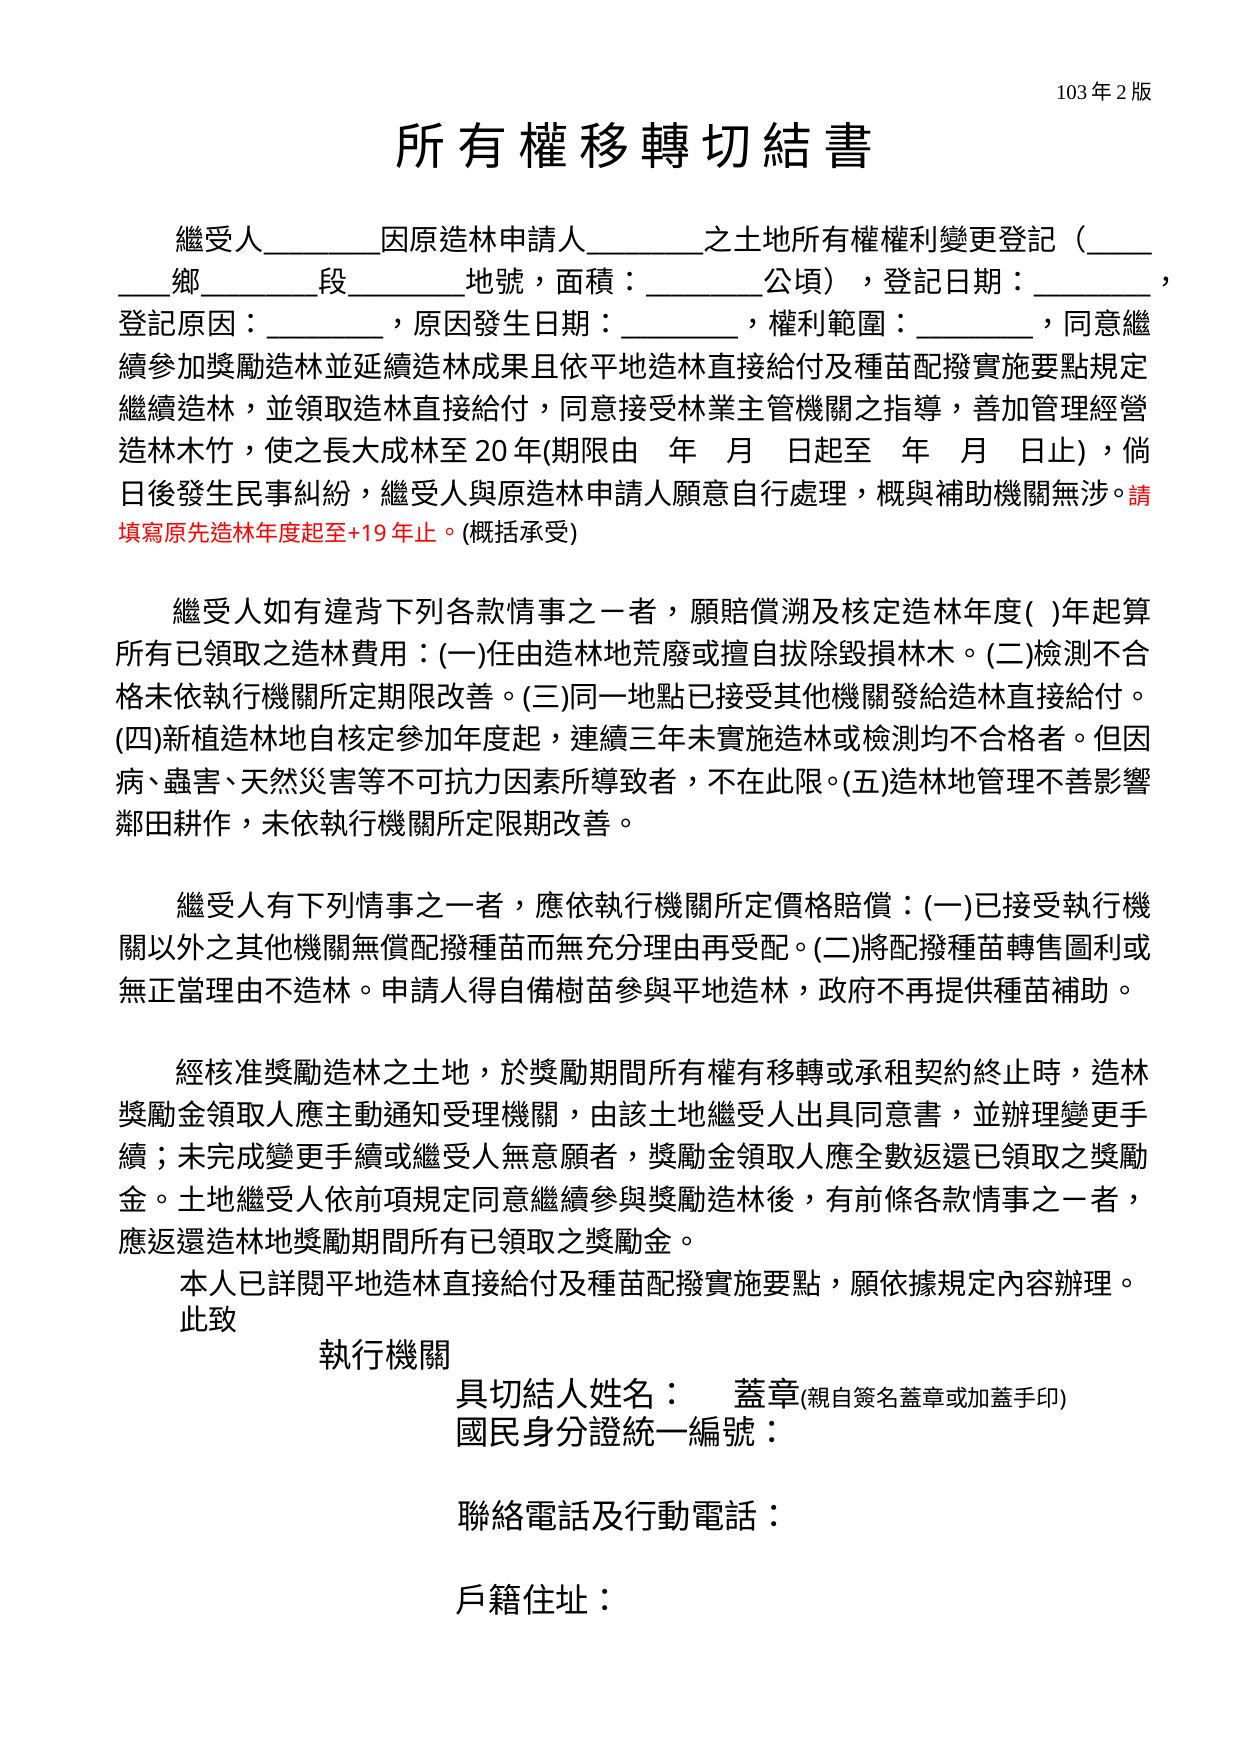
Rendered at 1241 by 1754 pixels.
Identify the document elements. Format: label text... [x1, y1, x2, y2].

text 繼受人有下列情事之一者，應依執行機關所定價格賠償：(一)已接受執行機關以外之其他機關無償配撥種苗而無充分理由再受配。(二)將配撥種苗轉售圖利或無正當理由不造林。申請人得自備樹苗參與平地造林，政府不再提供種苗補助。 [118, 882, 1152, 1009]
text 此致 [118, 1303, 1152, 1337]
text 具切結人姓名： 蓋章(親自簽名蓋章或加蓋手印) [456, 1375, 1152, 1414]
text 本人已詳閱平地造林直接給付及種苗配撥實施要點，願依據規定內容辦理。 [118, 1261, 1152, 1303]
text 經核准獎勵造林之土地，於獎勵期間所有權有移轉或承租契約終止時，造林獎勵金領取人應主動通知受理機關，由該土地繼受人出具同意書，並辦理變更手續；未完成變更手續或繼受人無意願者，獎勵金領取人應全數返還已領取之獎勵金。土地繼受人依前項規定同意繼續參與獎勵造林後，有前條各款情事之ㄧ者，應返還造林地獎勵期間所有已領取之獎勵金。 [118, 1049, 1152, 1261]
text 戶籍住址： [455, 1582, 1152, 1620]
text 所 有 權 移 轉 切 結 書 [118, 118, 1152, 176]
text 國民身分證統一編號： [455, 1414, 1152, 1452]
text 執行機關 [118, 1337, 1152, 1375]
text 繼受人如有違背下列各款情事之ㄧ者，願賠償溯及核定造林年度( )年起算 所有已領取之造林費用：(一)任由造林地荒廢或擅自拔除毀損林木。(二)檢測不合格未依執行機關所定期限改善。(三)同一地點已接受其他機關發給造林直接給付。(四)新植造林地自核定參加年度起，連續三年未實施造林或檢測均不合格者。但因病、蟲害、天然災害等不可抗力因素所導致者，不在此限。(五)造林地管理不善影響鄰田耕作，未依執行機關所定限期改善。 [115, 588, 1152, 843]
text 聯絡電話及行動電話： [458, 1498, 1152, 1536]
text 繼受人_________因原造林申請人_________之土地所有權權利變更登記（_________鄉_________段_________地號，面積：_________公頃），登記日期：_________，登記原因：_________，原因發生日期：_________，權利範圍：_________，同意繼續參加獎勵造林並延續造林成果且依平地造林直接給付及種苗配撥實施要點規定繼續造林，並領取造林直接給付，同意接受林業主管機關之指導，善加管理經營造林木竹，使之長大成林至20年(期限由 年 月 日起至 年 月 日止) ，倘日後發生民事糾紛，繼受人與原造林申請人願意自行處理，概與補助機關無涉。請填寫原先造林年度起至+19年止。(概括承受) [118, 216, 1152, 549]
